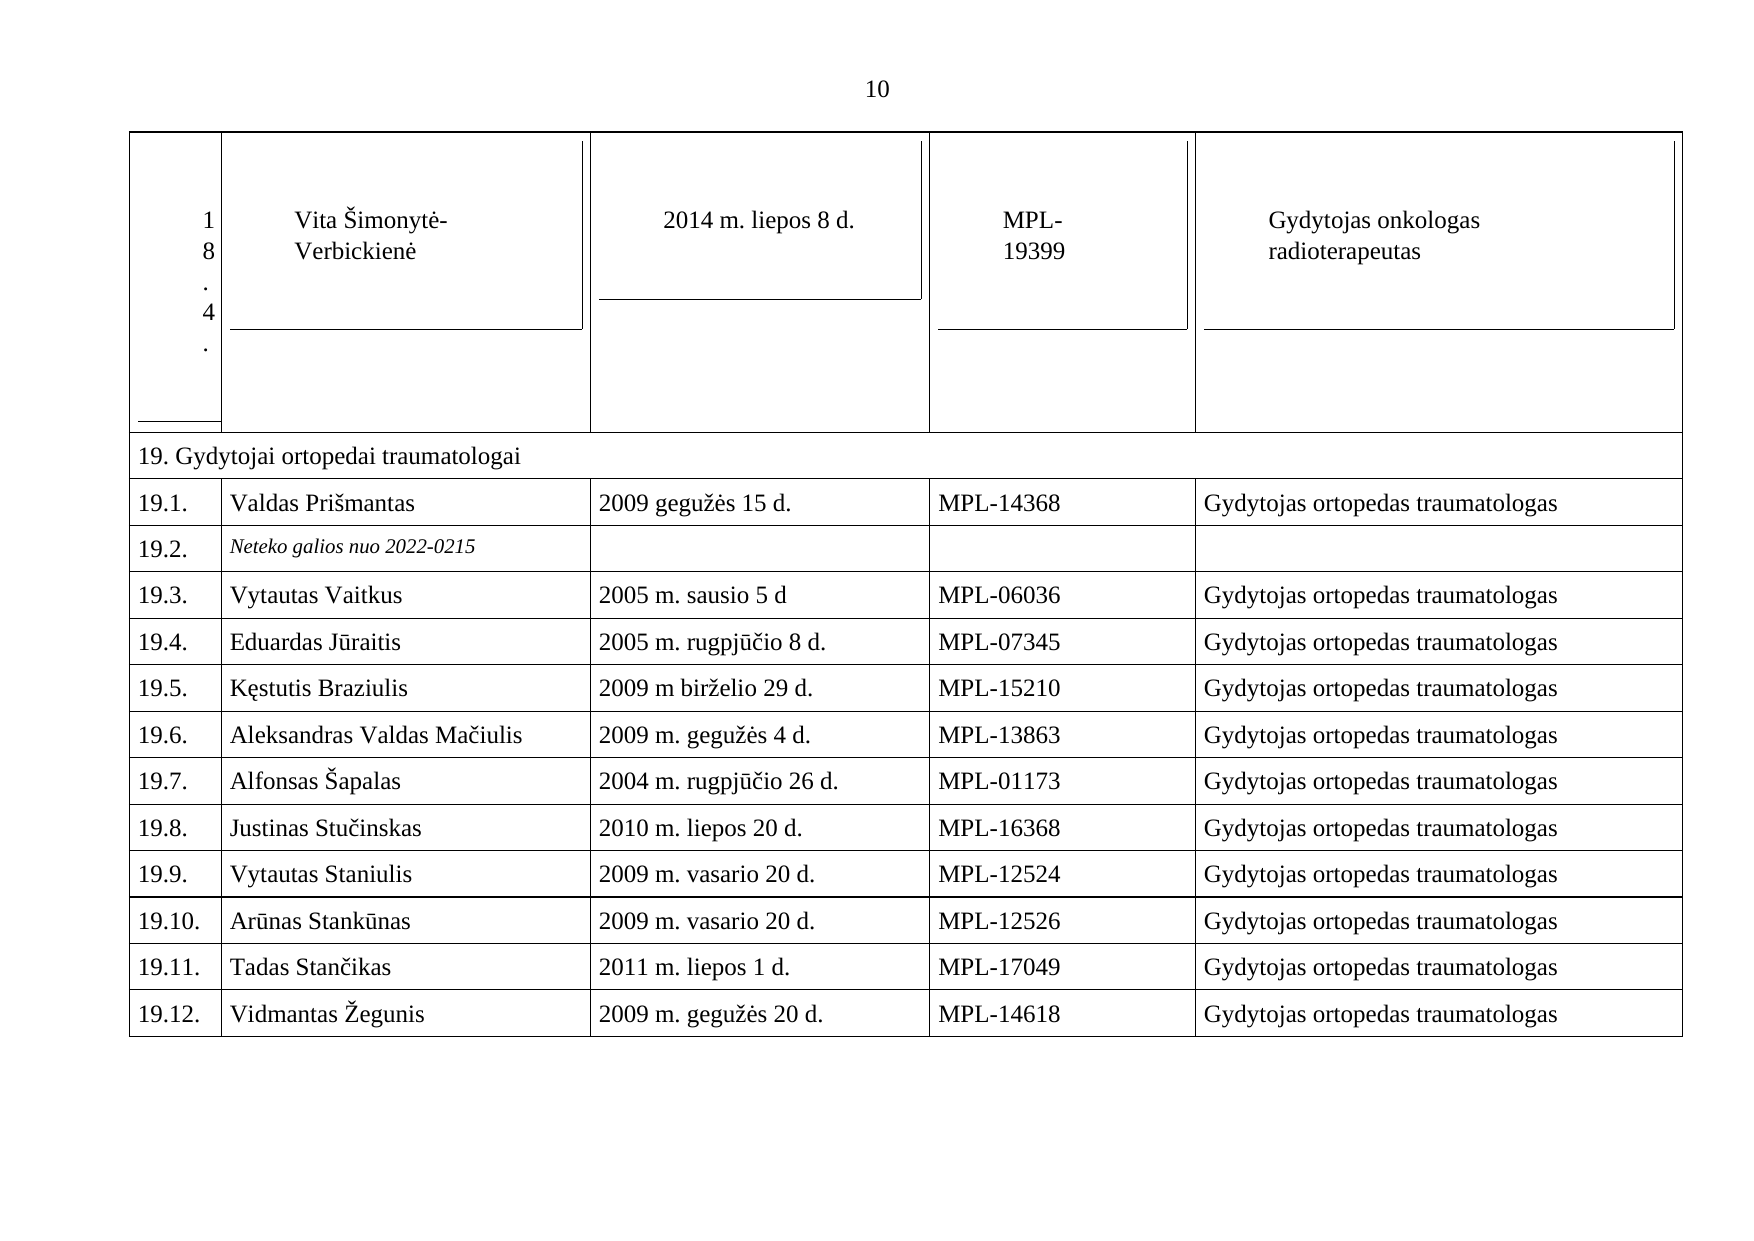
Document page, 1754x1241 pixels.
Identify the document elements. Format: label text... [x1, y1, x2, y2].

table_cell 19.12. [130, 990, 221, 1036]
table_cell 19.6. [130, 712, 221, 757]
table_cell Neteko galios nuo 2022-0215 [222, 526, 590, 571]
table_cell MPL-17049 [930, 944, 1195, 989]
table_cell 19.4. [130, 619, 221, 664]
table_cell [930, 526, 1195, 571]
table_cell 2005 m. rugpjūčio 8 d. [591, 619, 929, 664]
table_cell 2009 m. gegužės 4 d. [591, 712, 929, 757]
table_cell MPL-07345 [930, 619, 1195, 664]
table_cell MPL-12526 [930, 898, 1195, 943]
table_cell 18.4. [130, 133, 221, 432]
table_cell 19.10. [130, 898, 221, 943]
table_cell MPL-19399 [930, 133, 1195, 432]
table_cell Gydytojas ortopedas traumatologas [1196, 572, 1682, 618]
table_cell Gydytojas ortopedas traumatologas [1196, 712, 1682, 757]
table_cell 19.7. [130, 758, 221, 803]
table_cell Eduardas Jūraitis [222, 619, 590, 664]
table_cell Gydytojas ortopedas traumatologas [1196, 665, 1682, 711]
table_cell MPL-13863 [930, 712, 1195, 757]
table_cell Gydytojas ortopedas traumatologas [1196, 944, 1682, 989]
table_cell 2005 m. sausio 5 d [591, 572, 929, 618]
table_cell Gydytojas ortopedas traumatologas [1196, 990, 1682, 1036]
table_cell 19.3. [130, 572, 221, 618]
table_cell [1196, 526, 1682, 571]
table_cell MPL-12524 [930, 851, 1195, 896]
table_cell Gydytojas onkologas radioterapeutas [1196, 133, 1682, 432]
table_cell Kęstutis Braziulis [222, 665, 590, 711]
table_cell Gydytojas ortopedas traumatologas [1196, 851, 1682, 896]
table_cell [591, 526, 929, 571]
table_cell 2009 m. vasario 20 d. [591, 898, 929, 943]
table_cell Aleksandras Valdas Mačiulis [222, 712, 590, 757]
table_cell 2011 m. liepos 1 d. [591, 944, 929, 989]
table_cell Valdas Prišmantas [222, 479, 590, 525]
table_cell Vidmantas Žegunis [222, 990, 590, 1036]
table_cell Gydytojas ortopedas traumatologas [1196, 619, 1682, 664]
table_cell 2009 m birželio 29 d. [591, 665, 929, 711]
table_cell MPL-16368 [930, 805, 1195, 850]
table_cell MPL-15210 [930, 665, 1195, 711]
table_cell Gydytojas ortopedas traumatologas [1196, 479, 1682, 525]
table_cell 19.1. [130, 479, 221, 525]
table_cell 19.2. [130, 526, 221, 571]
table_cell 19.8. [130, 805, 221, 850]
table_cell MPL-01173 [930, 758, 1195, 803]
table_cell Justinas Stučinskas [222, 805, 590, 850]
table_cell 19.5. [130, 665, 221, 711]
table_cell 2010 m. liepos 20 d. [591, 805, 929, 850]
table_cell Gydytojas ortopedas traumatologas [1196, 805, 1682, 850]
table_cell 19.9. [130, 851, 221, 896]
table_cell Vytautas Staniulis [222, 851, 590, 896]
table_cell MPL-14368 [930, 479, 1195, 525]
table_cell 2004 m. rugpjūčio 26 d. [591, 758, 929, 803]
table_cell 2009 m. vasario 20 d. [591, 851, 929, 896]
table_cell MPL-06036 [930, 572, 1195, 618]
table_cell Gydytojas ortopedas traumatologas [1196, 758, 1682, 803]
table_cell 2014 m. liepos 8 d. [591, 133, 929, 432]
table_cell Gydytojas ortopedas traumatologas [1196, 898, 1682, 943]
table_cell 2009 gegužės 15 d. [591, 479, 929, 525]
table_cell Vytautas Vaitkus [222, 572, 590, 618]
table_cell Alfonsas Šapalas [222, 758, 590, 803]
table_cell 19.11. [130, 944, 221, 989]
table_cell Tadas Stančikas [222, 944, 590, 989]
table_cell Vita Šimonytė-Verbickienė [222, 133, 590, 432]
table_cell 2009 m. gegužės 20 d. [591, 990, 929, 1036]
table_cell Arūnas Stankūnas [222, 898, 590, 943]
table_cell 19. Gydytojai ortopedai traumatologai [130, 433, 1682, 478]
table_cell MPL-14618 [930, 990, 1195, 1036]
